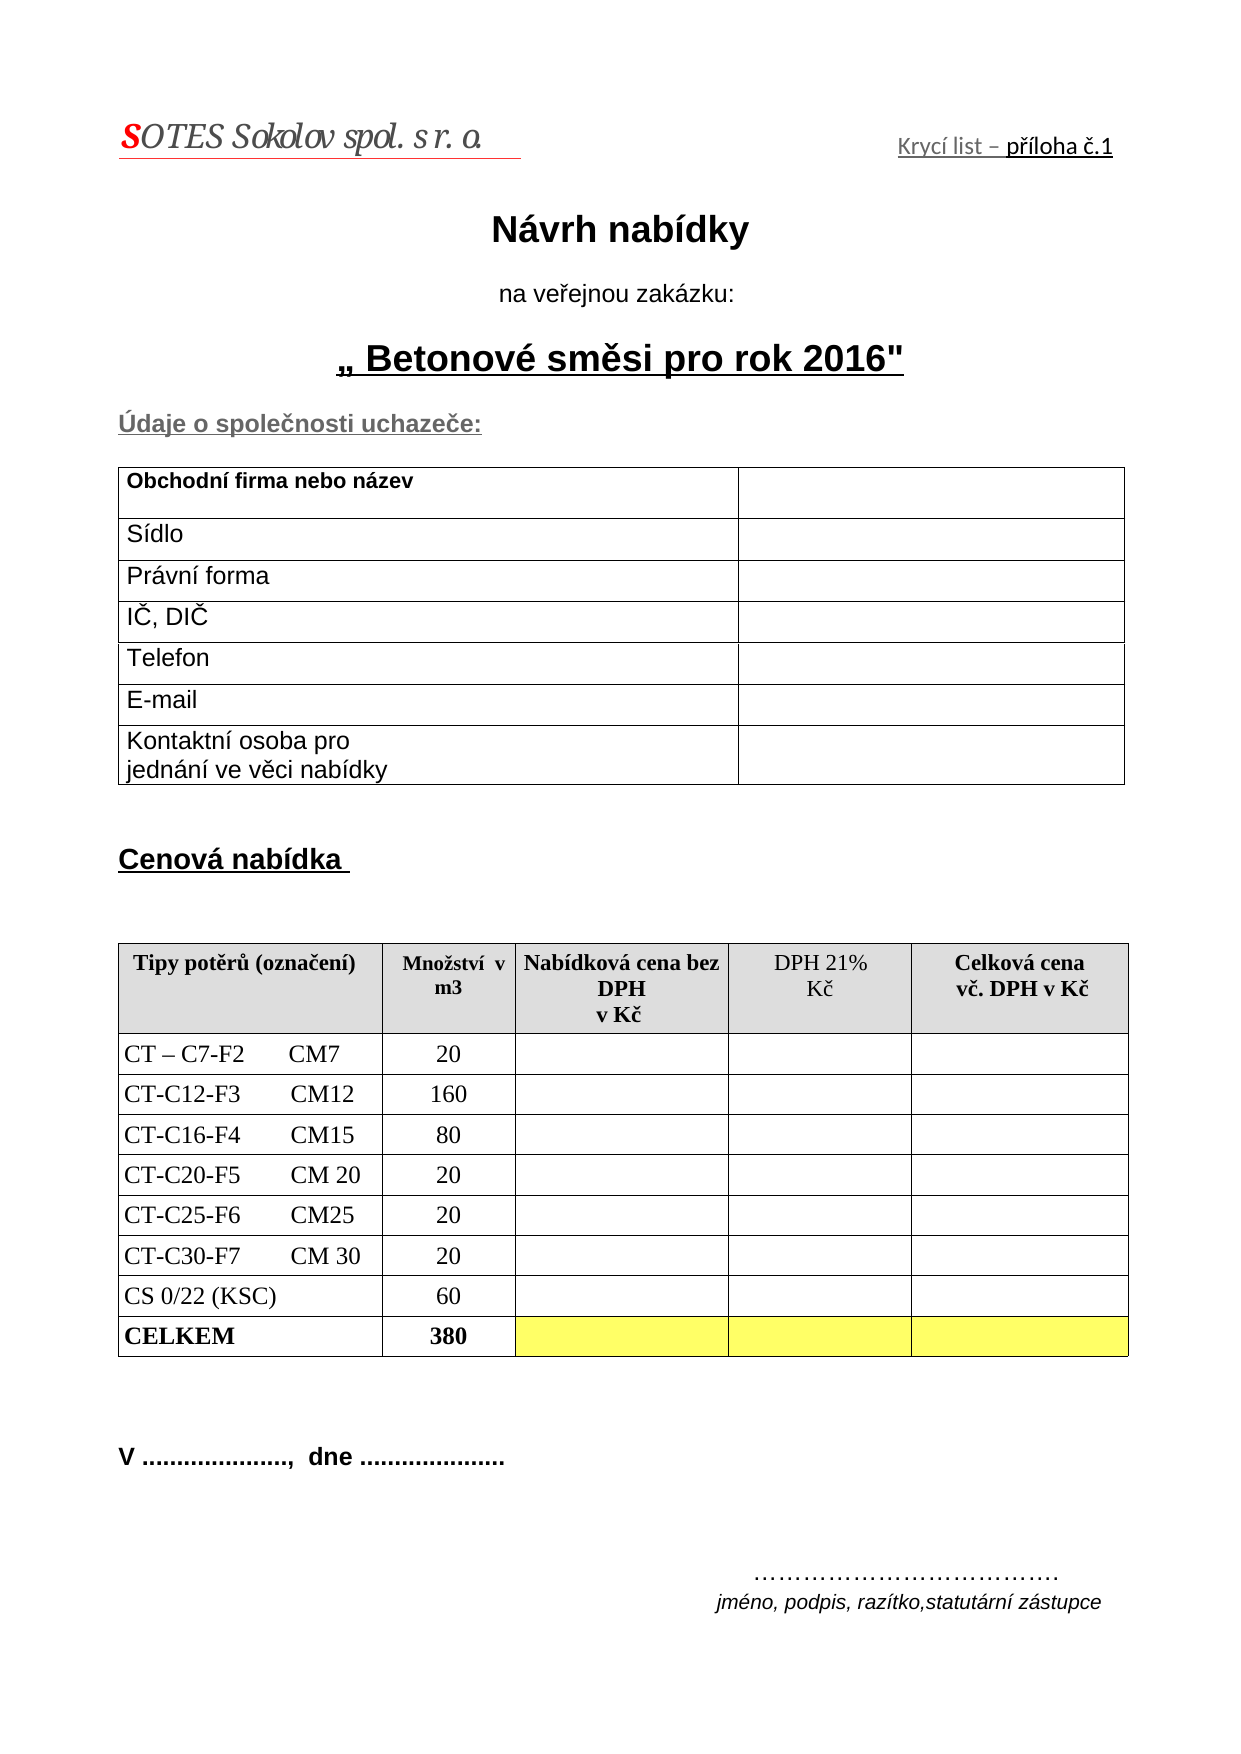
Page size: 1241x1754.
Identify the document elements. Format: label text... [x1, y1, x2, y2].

subtitle Krycí list – příloha č.1 [118, 118, 1122, 164]
table_cell [912, 1155, 1128, 1195]
text na veřejnou zakázku: [118, 279, 1122, 308]
table_cell [516, 1317, 728, 1356]
table_cell CELKEM [119, 1317, 382, 1356]
table_cell [516, 1075, 728, 1114]
table_header Nabídková cena bez DPH v Kč [516, 944, 728, 1033]
table_cell [912, 1276, 1128, 1316]
table_cell [729, 1155, 911, 1195]
table_header Množství v m3 [383, 944, 515, 1033]
table_cell 60 [383, 1276, 515, 1316]
table_cell [739, 602, 1124, 642]
table_cell [729, 1317, 911, 1356]
table_cell E-mail [119, 685, 738, 725]
table_cell IČ, DIČ [119, 602, 738, 642]
table_cell [912, 1236, 1128, 1275]
text jméno, podpis, razítko,statutární zástupce [561, 1586, 1122, 1615]
table_header Obchodní firma nebo název [119, 468, 738, 518]
subtitle Cenová nabídka [118, 842, 1122, 876]
table_cell CT-C30-F7 CM 30 [119, 1236, 382, 1275]
table_cell CS 0/22 (KSC) [119, 1276, 382, 1316]
text ………………………………. [634, 1557, 1122, 1586]
table_cell CT-C25-F6 CM25 [119, 1196, 382, 1235]
table_cell [739, 726, 1124, 784]
table_cell [729, 1034, 911, 1074]
table_cell [912, 1075, 1128, 1114]
subtitle Údaje o společnosti uchazeče: [118, 404, 1122, 438]
table_cell [516, 1276, 728, 1316]
table_cell 80 [383, 1115, 515, 1154]
table_cell [912, 1196, 1128, 1235]
subtitle Návrh nabídky [118, 207, 1122, 250]
table_header Tipy potěrů (označení) [119, 944, 382, 1033]
table_cell CT-C20-F5 CM 20 [119, 1155, 382, 1195]
table_header Celková cena vč. DPH v Kč [912, 944, 1128, 1033]
table_cell [912, 1317, 1128, 1356]
table_cell [739, 685, 1124, 725]
table_cell [739, 561, 1124, 601]
table_cell [912, 1034, 1128, 1074]
table_cell [729, 1196, 911, 1235]
table_cell CT-C12-F3 CM12 [119, 1075, 382, 1114]
table_cell 20 [383, 1196, 515, 1235]
table_cell [729, 1276, 911, 1316]
table_cell 20 [383, 1034, 515, 1074]
table_cell 380 [383, 1317, 515, 1356]
table_cell [729, 1075, 911, 1114]
table_cell [729, 1236, 911, 1275]
table_cell [729, 1115, 911, 1154]
table_cell [516, 1115, 728, 1154]
table_cell Sídlo [119, 519, 738, 560]
table_cell Právní forma [119, 561, 738, 601]
table_cell CT-C16-F4 CM15 [119, 1115, 382, 1154]
table_cell 20 [383, 1155, 515, 1195]
table_cell 160 [383, 1075, 515, 1114]
text „ Betonové směsi pro rok 2016" [118, 336, 1122, 379]
table_cell [516, 1236, 728, 1275]
table_cell Kontaktní osoba pro jednání ve věci nabídky [119, 726, 738, 784]
table_cell [739, 644, 1124, 684]
table_cell CT – C7-F2 CM7 [119, 1034, 382, 1074]
table_cell Telefon [119, 644, 738, 684]
table_cell [739, 519, 1124, 560]
table_cell [516, 1155, 728, 1195]
table_cell 20 [383, 1236, 515, 1275]
table_cell [912, 1115, 1128, 1154]
table_cell [516, 1034, 728, 1074]
table_cell [516, 1196, 728, 1235]
text V ....................., dne ..................... [118, 1442, 1122, 1471]
table_header DPH 21% Kč [729, 944, 911, 1033]
table_header [739, 468, 1124, 518]
